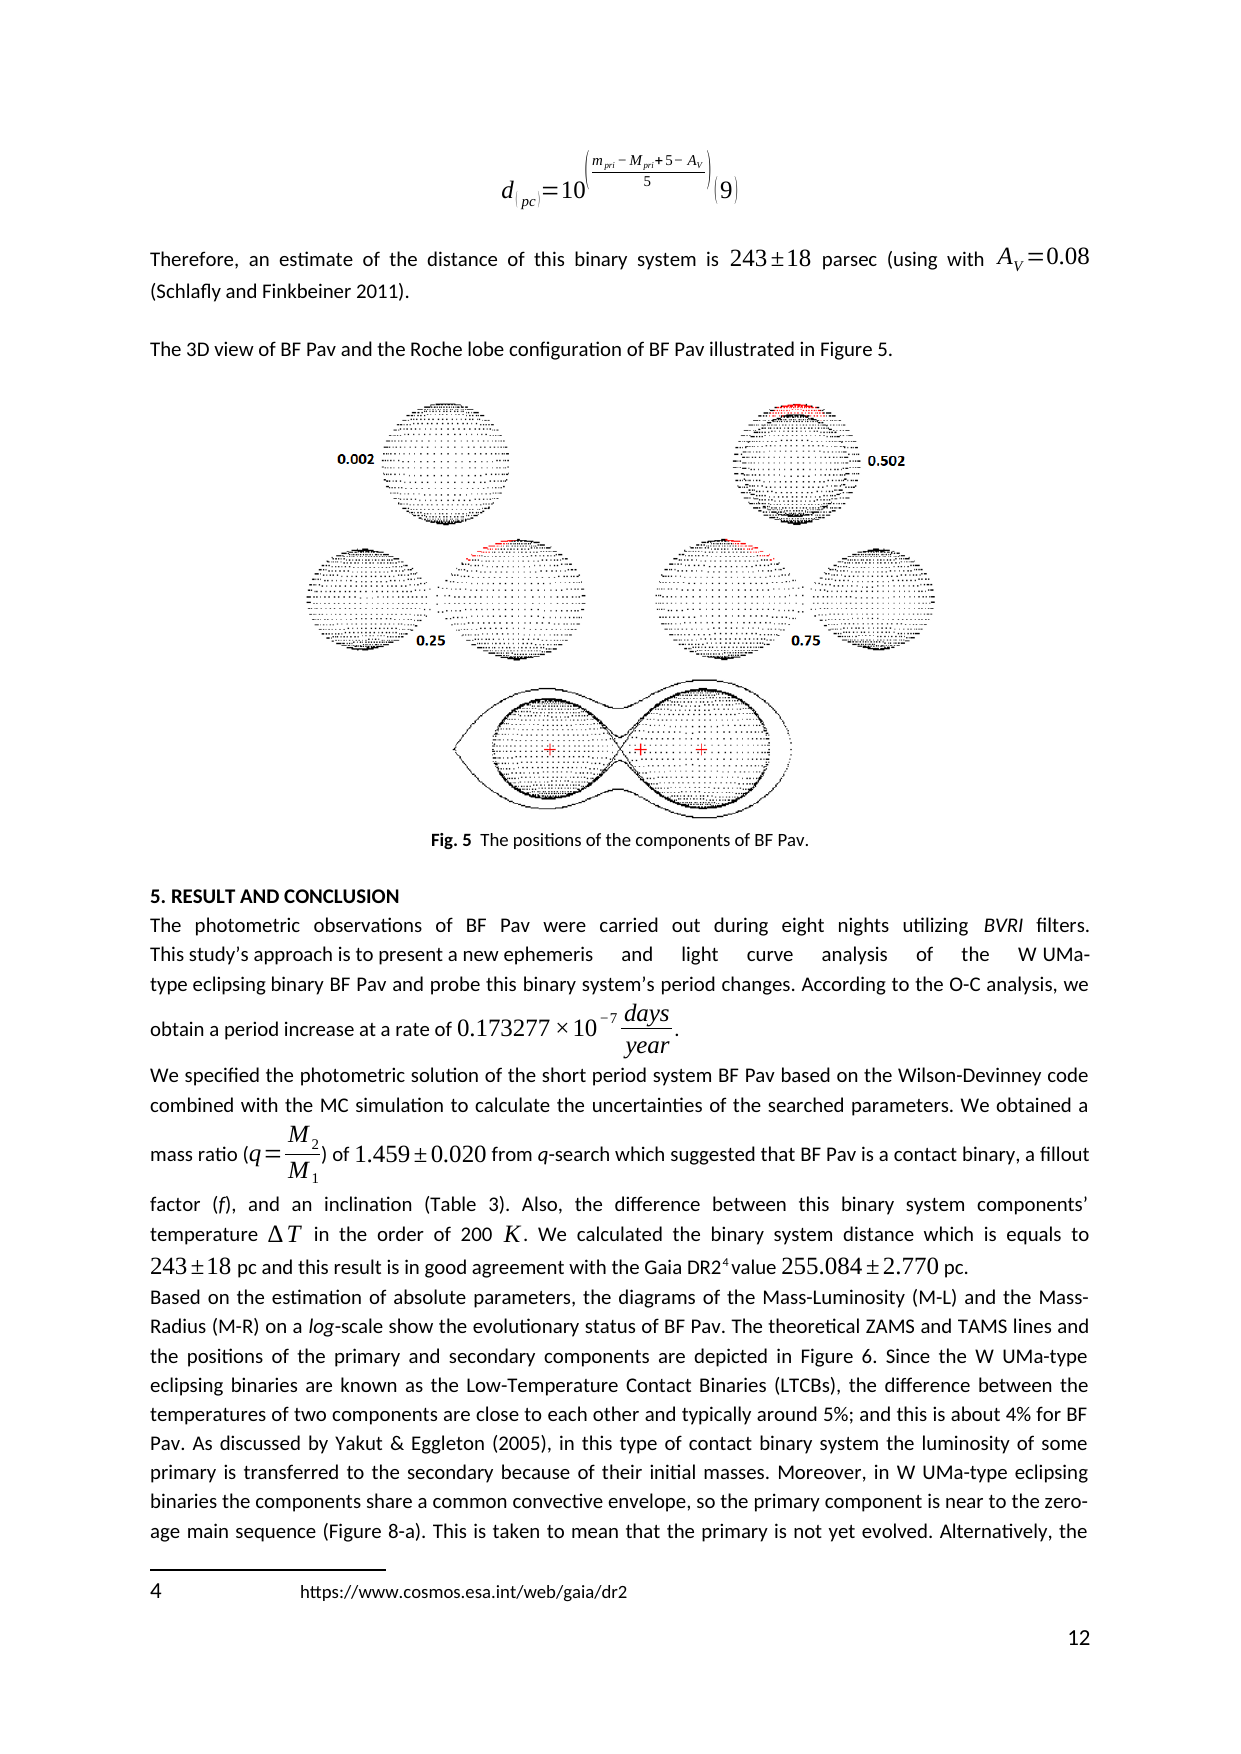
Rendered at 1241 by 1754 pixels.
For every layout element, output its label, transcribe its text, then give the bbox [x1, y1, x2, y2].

text Based on the estimation of absolute parameters, the diagrams of the Mass-Luminosity (M-L) and the Mass-Radius (M-R) on a log-scale show the evolutionary status of BF Pav. The theoretical ZAMS and TAMS lines and the positions of the primary and secondary components are depicted in Figure 6. Since the W UMa-type eclipsing binaries are known as the Low-Temperature Contact Binaries (LTCBs), the difference between the temperatures of two components are close to each other and typically around 5%; and this is about 4% for BF Pav. As discussed by Yakut & Eggleton (2005), in this type of contact binary system the luminosity of some primary is transferred to the secondary because of their initial masses. Moreover, in W UMa-type eclipsing binaries the components share a common convective envelope, so the primary component is near to the zero-age main sequence (Figure 8-a). This is taken to mean that the primary is not yet evolved. Alternatively, the [150, 1284, 1090, 1543]
text 5. RESULT AND CONCLUSION [150, 883, 1090, 909]
text The 3D view of BF Pav and the Roche lobe configuration of BF Pav illustrated in Figure 5. [150, 336, 1090, 362]
text https://www.cosmos.esa.int/web/gaia/dr2 [150, 1576, 1090, 1604]
text The photometric observations of BF Pav were carried out during eight nights utilizing BVRI filters. This study’s approach is to present a new ephemeris and light curve analysis of the W UMa‐type eclipsing binary BF Pav and probe this binary system’s period changes. According to the O-C analysis, we obtain a period increase at a rate of . [150, 912, 1090, 1059]
text We specified the photometric solution of the short period system BF Pav based on the Wilson-Devinney code combined with the MC simulation to calculate the uncertainties of the searched parameters. We obtained a mass ratio () of from q-search which suggested that BF Pav is a contact binary, a fillout factor (f), and an inclination (Table 3). Also, the difference between this binary system components’ temperature in the order of 200 . We calculated the binary system distance which is equals to pc and this result is in good agreement with the Gaia DR2 value pc. [150, 1063, 1090, 1281]
picture [300, 394, 941, 824]
text Therefore, an estimate of the distance of this binary system is parsec (using with (Schlafly and Finkbeiner 2011). [150, 243, 1090, 303]
text Fig. 5 The positions of the components of BF Pav. [150, 828, 1090, 851]
